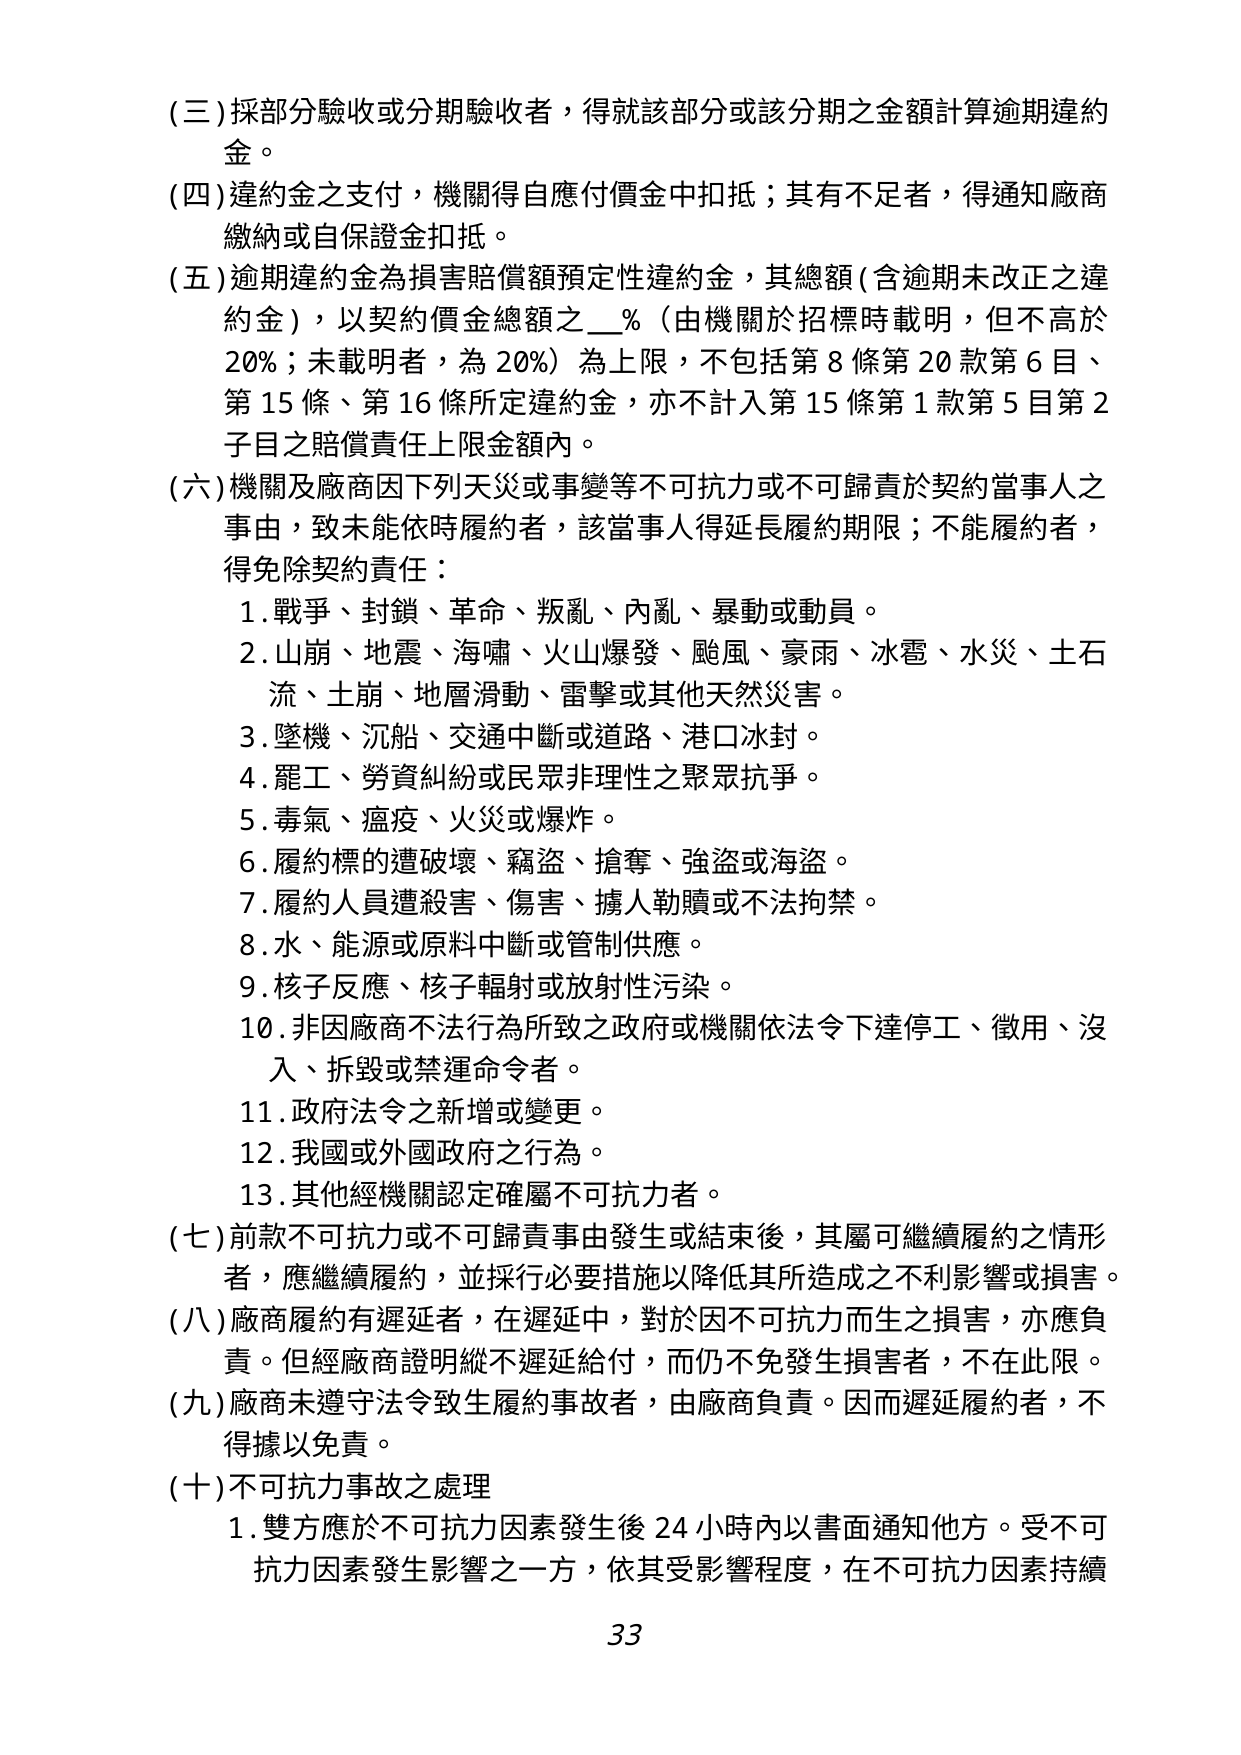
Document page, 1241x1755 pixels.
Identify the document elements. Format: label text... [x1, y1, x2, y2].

text (八)廠商履約有遲延者，在遲延中，對於因不可抗力而生之損害，亦應負責。但經廠商證明縱不遲延給付，而仍不免發生損害者，不在此限。 [164, 1297, 1109, 1380]
text (六)機關及廠商因下列天災或事變等不可抗力或不可歸責於契約當事人之事由，致未能依時履約者，該當事人得延長履約期限；不能履約者，得免除契約責任： [164, 464, 1109, 589]
text (七)前款不可抗力或不可歸責事由發生或結束後，其屬可繼續履約之情形者，應繼續履約，並採行必要措施以降低其所造成之不利影響或損害。 [164, 1214, 1109, 1297]
text 10.非因廠商不法行為所致之政府或機關依法令下達停工、徵用、沒入、拆毀或禁運命令者。 [238, 1005, 1109, 1089]
text (九)廠商未遵守法令致生履約事故者，由廠商負責。因而遲延履約者，不得據以免責。 [164, 1380, 1109, 1464]
text (三)採部分驗收或分期驗收者，得就該部分或該分期之金額計算逾期違約金。 [164, 89, 1109, 172]
text 6.履約標的遭破壞、竊盜、搶奪、強盜或海盜。 [238, 839, 1109, 880]
text 8.水、能源或原料中斷或管制供應。 [238, 922, 1109, 964]
text 12.我國或外國政府之行為。 [238, 1130, 1109, 1172]
text 7.履約人員遭殺害、傷害、擄人勒贖或不法拘禁。 [238, 880, 1109, 922]
text (五)逾期違約金為損害賠償額預定性違約金，其總額(含逾期未改正之違約金)，以契約價金總額之__%（由機關於招標時載明，但不高於20%；未載明者，為20%）為上限，不包括第8條第20款第6目、第15條、第16條所定違約金，亦不計入第15條第1款第5目第2子目之賠償責任上限金額內。 [164, 255, 1109, 464]
text 1.戰爭、封鎖、革命、叛亂、內亂、暴動或動員。 [238, 589, 1109, 630]
text 1.雙方應於不可抗力因素發生後24小時內以書面通知他方。受不可抗力因素發生影響之一方，依其受影響程度，在不可抗力因素持續 [227, 1505, 1109, 1589]
text 5.毒氣、瘟疫、火災或爆炸。 [238, 797, 1109, 839]
text (四)違約金之支付，機關得自應付價金中扣抵；其有不足者，得通知廠商繳納或自保證金扣抵。 [164, 172, 1109, 255]
text 3.墜機、沉船、交通中斷或道路、港口冰封。 [238, 714, 1109, 755]
text 13.其他經機關認定確屬不可抗力者。 [238, 1172, 1109, 1214]
text 4.罷工、勞資糾紛或民眾非理性之聚眾抗爭。 [238, 755, 1109, 797]
text 11.政府法令之新增或變更。 [238, 1089, 1109, 1130]
text (十)不可抗力事故之處理 [164, 1464, 1109, 1505]
text 2.山崩、地震、海嘯、火山爆發、颱風、豪雨、冰雹、水災、土石流、土崩、地層滑動、雷擊或其他天然災害。 [238, 630, 1109, 714]
text 9.核子反應、核子輻射或放射性污染。 [238, 964, 1109, 1005]
